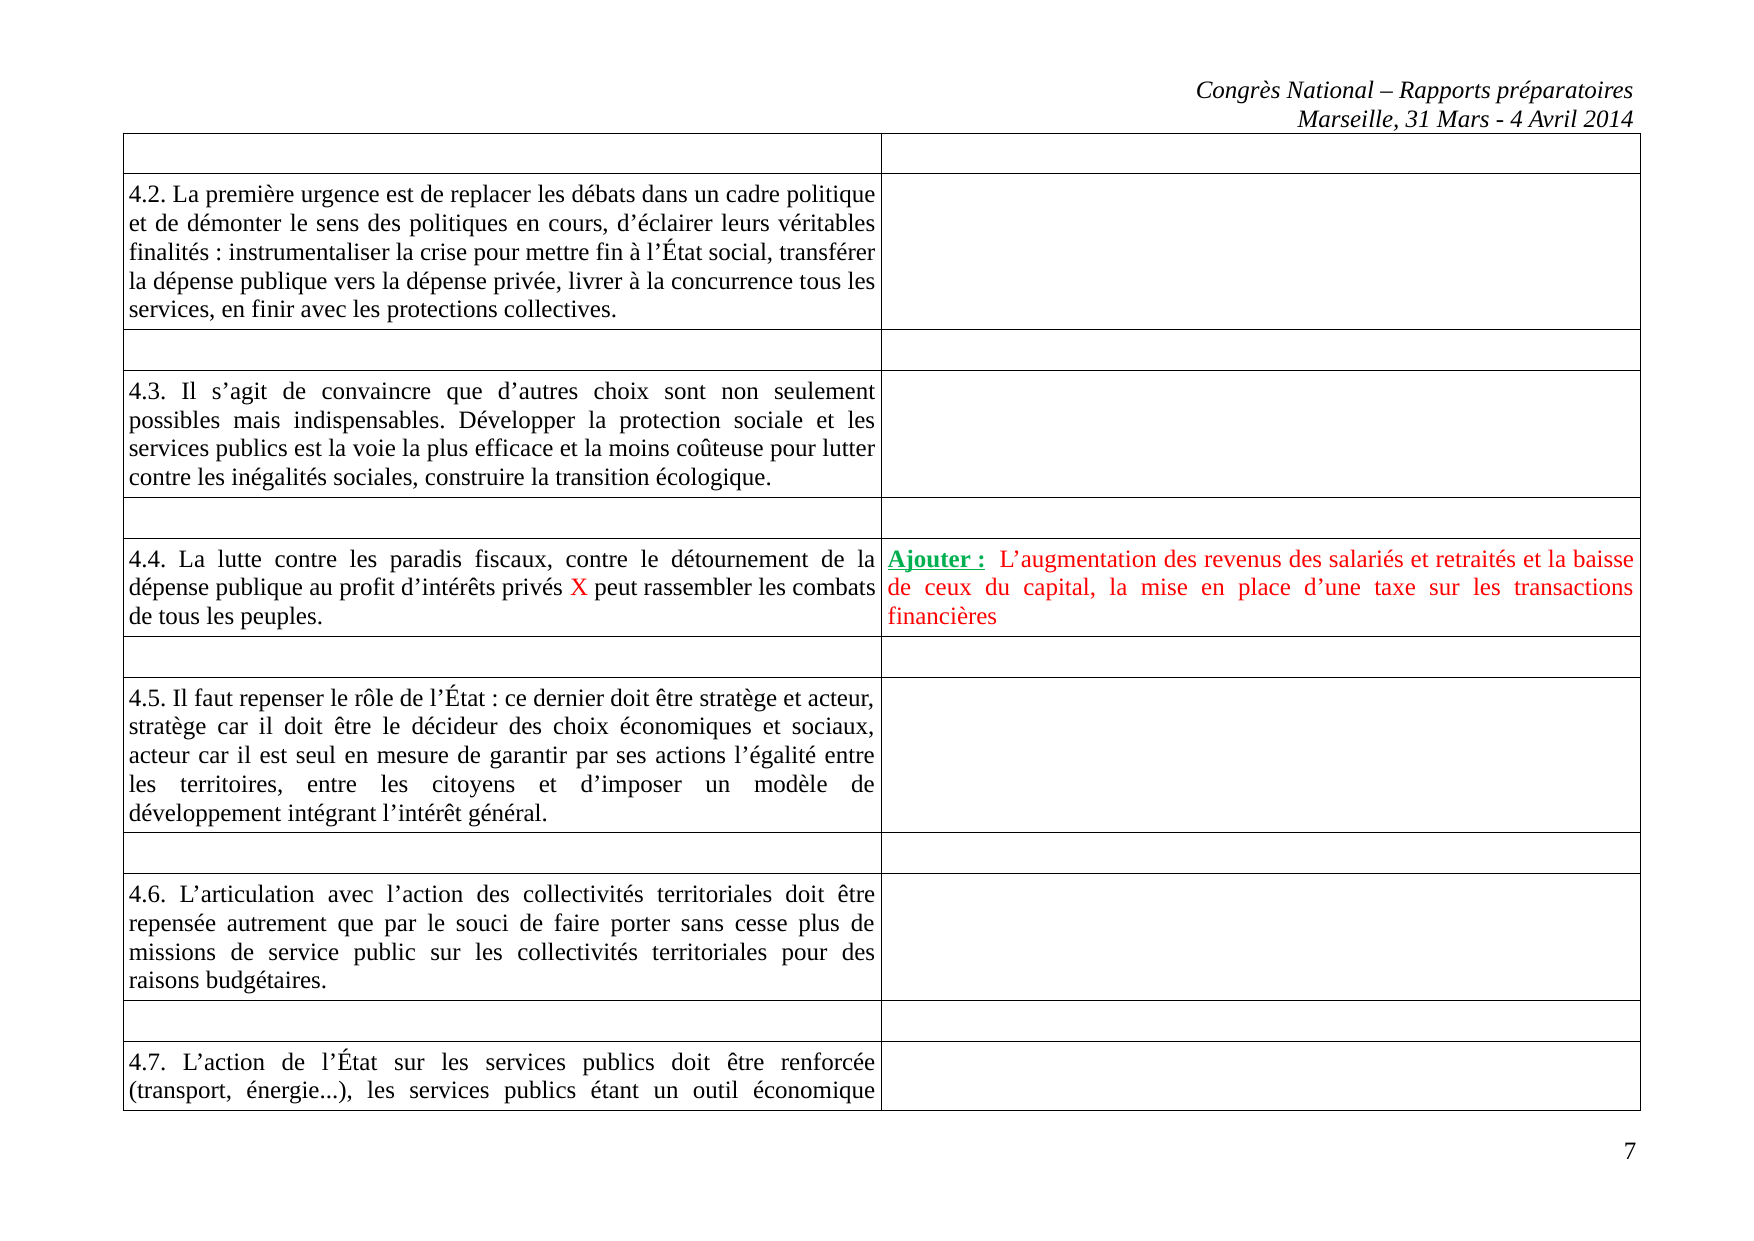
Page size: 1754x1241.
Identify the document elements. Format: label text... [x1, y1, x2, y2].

table_cell 4.2. La première urgence est de replacer les débats dans un cadre politique et de démonter le sens des politiques en cours, d’éclairer leurs véritables finalités : instrumentaliser la crise pour mettre fin à l’État social, transférer la dépense publique vers la dépense privée, livrer à la concurrence tous les services, en finir avec les protections collectives. [124, 174, 881, 329]
table_cell [124, 134, 881, 173]
table_cell [882, 330, 1640, 370]
table_cell [882, 637, 1640, 676]
table_cell [124, 1001, 881, 1041]
table_cell [882, 134, 1640, 173]
table_cell 4.4. La lutte contre les paradis fiscaux, contre le détournement de la dépense publique au profit d’intérêts privés X peut rassembler les combats de tous les peuples. [124, 539, 881, 636]
table_cell 4.7. L’action de l’État sur les services publics doit être renforcée (transport, énergie...), les services publics étant un outil économique [124, 1042, 881, 1110]
table_cell [882, 874, 1640, 1000]
table_cell 4.5. Il faut repenser le rôle de l’État : ce dernier doit être stratège et acteur, stratège car il doit être le décideur des choix économiques et sociaux, acteur car il est seul en mesure de garantir par ses actions l’égalité entre les territoires, entre les citoyens et d’imposer un modèle de développement intégrant l’intérêt général. [124, 678, 881, 832]
table_cell [882, 1042, 1640, 1110]
table_cell [882, 833, 1640, 873]
table_cell [882, 498, 1640, 537]
table_cell [882, 678, 1640, 832]
table_cell [882, 174, 1640, 329]
table_cell 4.3. Il s’agit de convaincre que d’autres choix sont non seulement possibles mais indispensables. Développer la protection sociale et les services publics est la voie la plus efficace et la moins coûteuse pour lutter contre les inégalités sociales, construire la transition écologique. [124, 371, 881, 497]
table_cell [882, 371, 1640, 497]
table_cell [124, 833, 881, 873]
table_cell [124, 330, 881, 370]
table_cell [124, 498, 881, 537]
table_cell [882, 1001, 1640, 1041]
table_cell 4.6. L’articulation avec l’action des collectivités territoriales doit être repensée autrement que par le souci de faire porter sans cesse plus de missions de service public sur les collectivités territoriales pour des raisons budgétaires. [124, 874, 881, 1000]
table_cell Ajouter : L’augmentation des revenus des salariés et retraités et la baisse de ceux du capital, la mise en place d’une taxe sur les transactions financières [882, 539, 1640, 636]
table_cell [124, 637, 881, 676]
